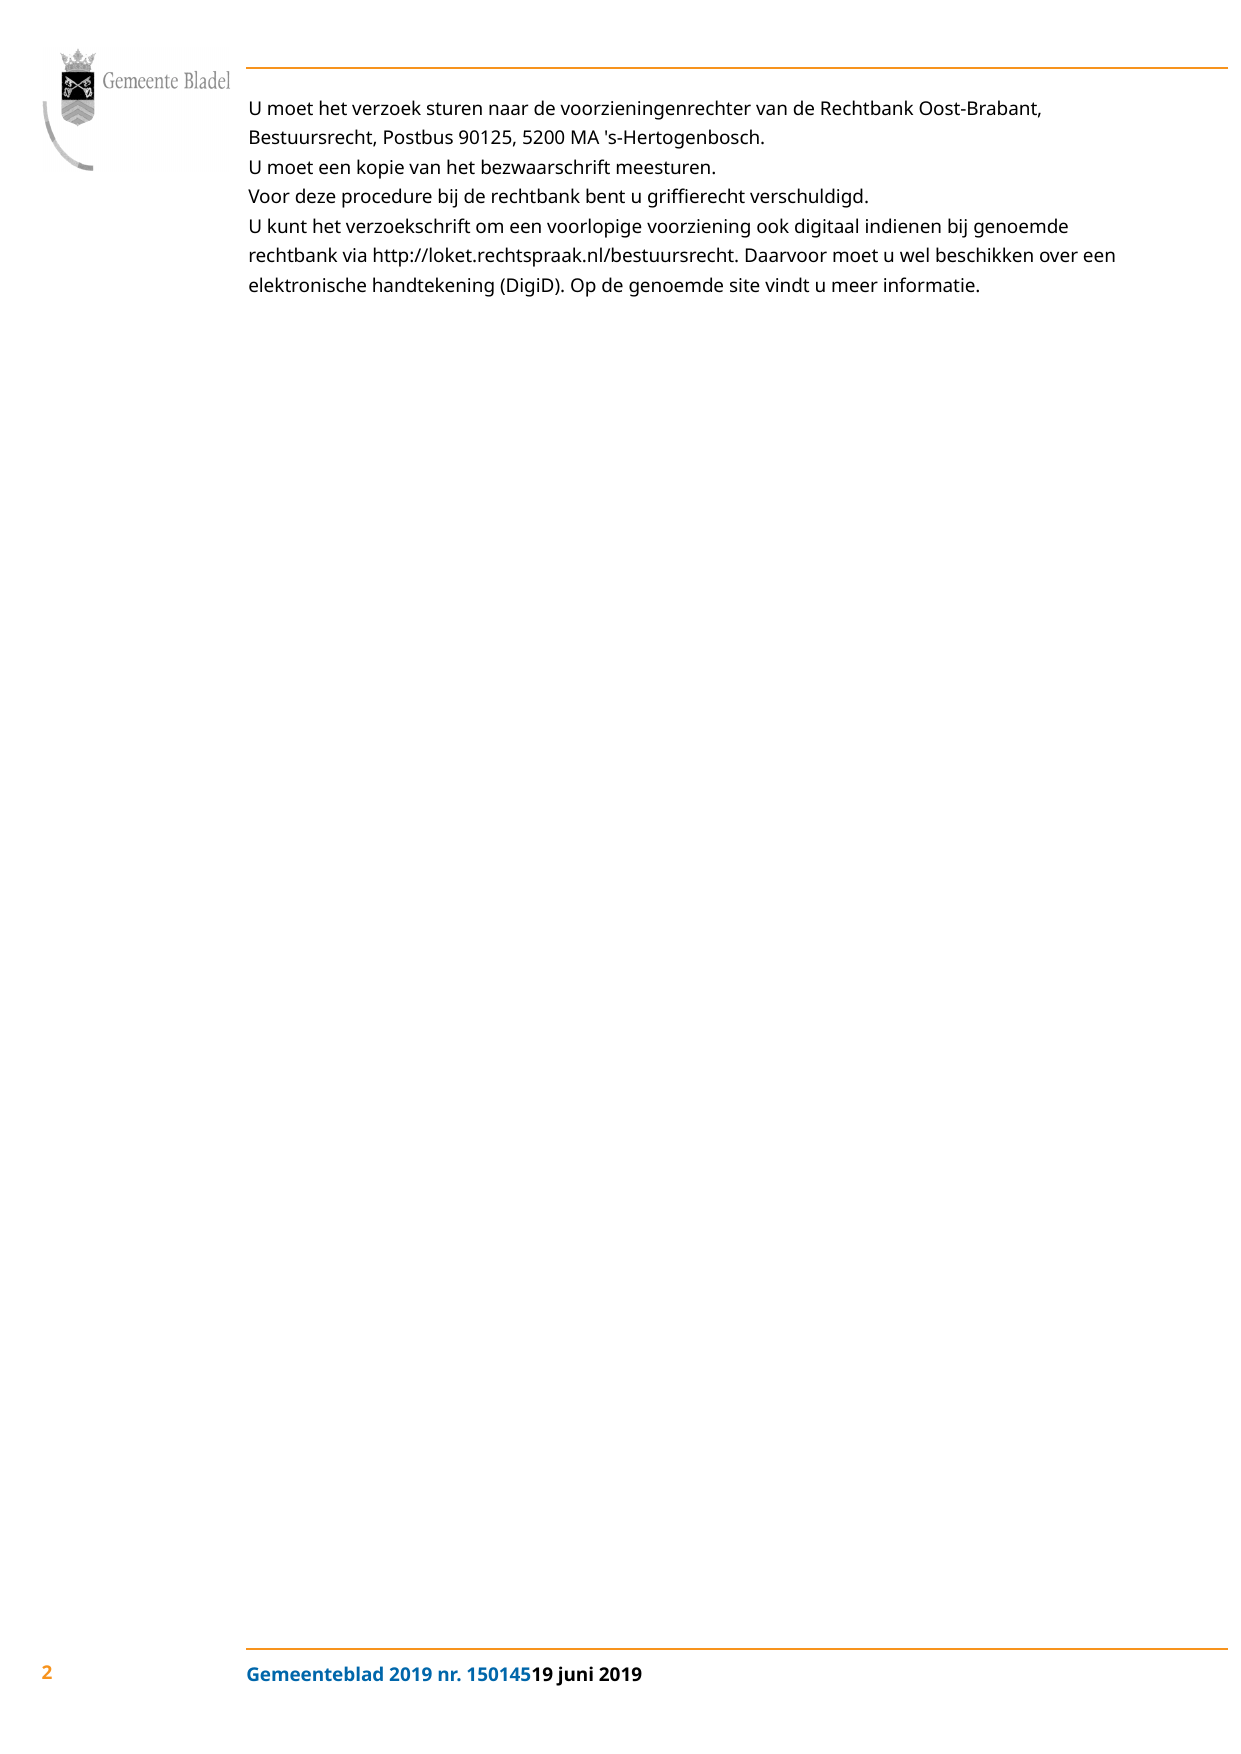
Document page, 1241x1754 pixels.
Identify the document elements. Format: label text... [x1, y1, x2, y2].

text U moet een kopie van het bezwaarschrift meesturen. [248, 154, 1152, 180]
text U moet het verzoek sturen naar de voorzieningenrechter van de Rechtbank Oost-Brabant, Bestuursrecht, Postbus 90125, 5200 MA 's-Hertogenbosch. [248, 95, 1152, 150]
text U kunt het verzoekschrift om een voorlopige voorziening ook digitaal indienen bij genoemde rechtbank via http://loket.rechtspraak.nl/bestuursrecht. Daarvoor moet u wel beschikken over een elektronische handtekening (DigiD). Op de genoemde site vindt u meer informatie. [248, 213, 1152, 298]
picture [41, 47, 231, 172]
text Voor deze procedure bij de rechtbank bent u griffierecht verschuldigd. [248, 183, 1152, 209]
